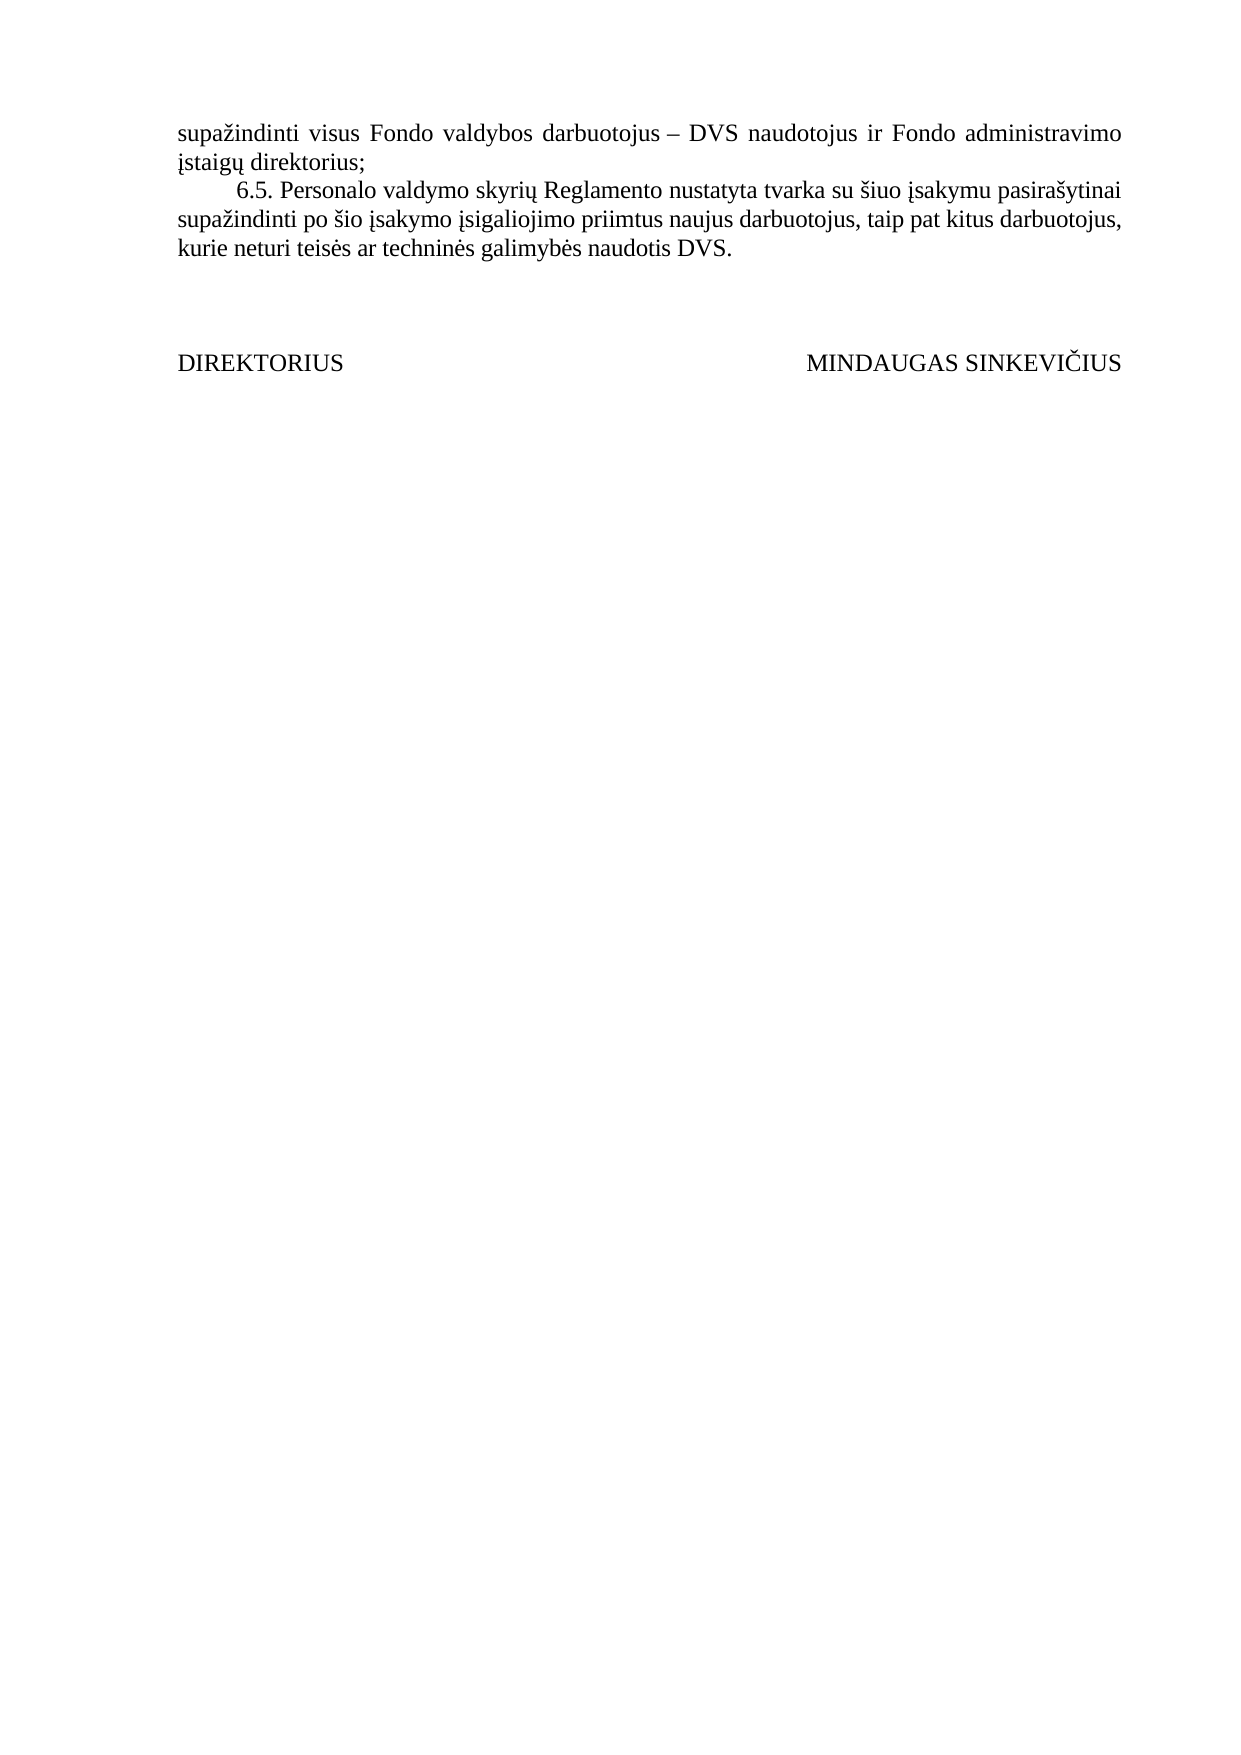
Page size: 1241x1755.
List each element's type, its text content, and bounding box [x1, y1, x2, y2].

text Direktorius Mindaugas Sinkevičius [177, 348, 1122, 377]
text 6.5. Personalo valdymo skyrių Reglamento nustatyta tvarka su šiuo įsakymu pasirašytinai supažindinti po šio įsakymo įsigaliojimo priimtus naujus darbuotojus, taip pat kitus darbuotojus, kurie neturi teisės ar techninės galimybės naudotis DVS. [177, 176, 1122, 262]
text supažindinti visus Fondo valdybos darbuotojus – DVS naudotojus ir Fondo administravimo įstaigų direktorius; [177, 118, 1122, 176]
